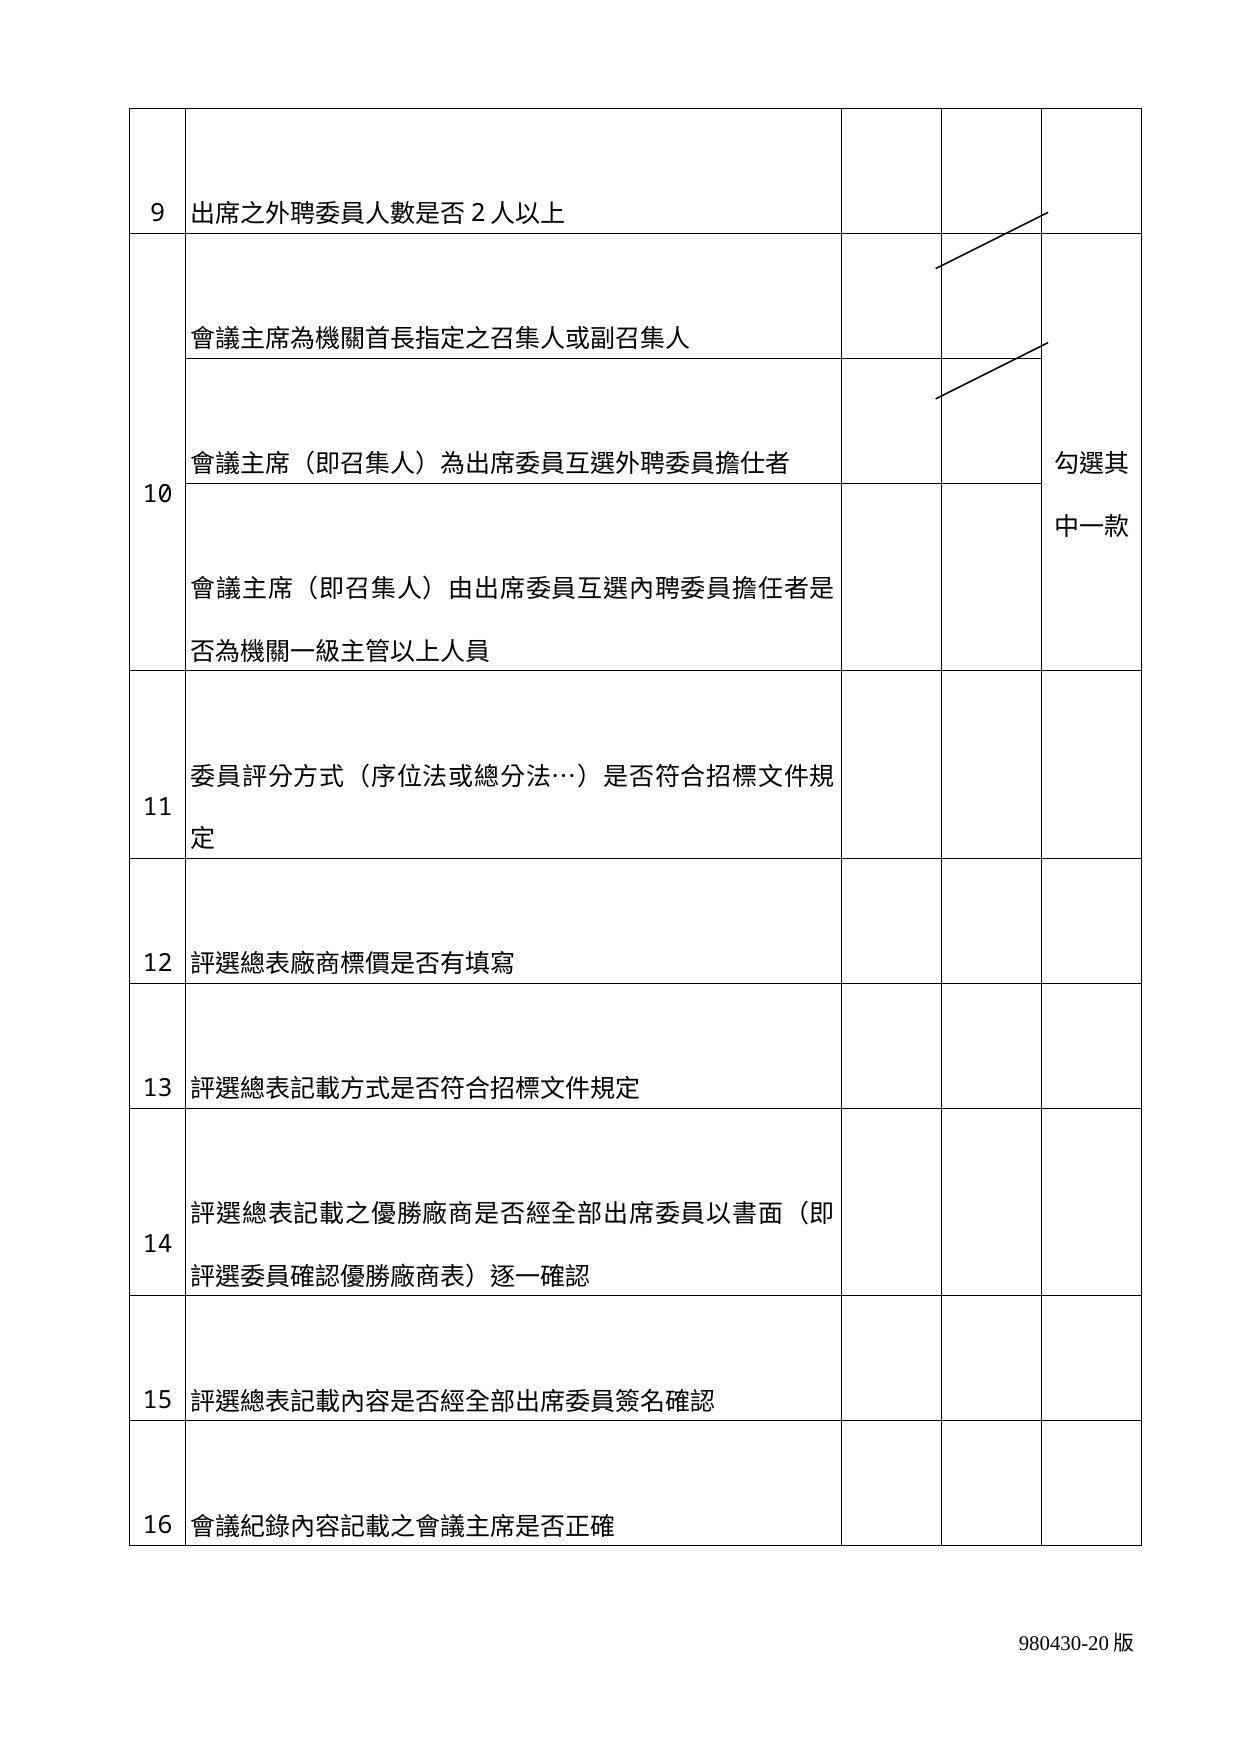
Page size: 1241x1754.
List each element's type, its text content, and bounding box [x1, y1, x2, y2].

table_cell [1022, 348, 1041, 358]
table_cell [942, 234, 1041, 358]
table_cell 會議紀錄內容記載之會議主席是否正確 [186, 1421, 841, 1545]
table_cell 評選總表廠商標價是否有填寫 [186, 859, 841, 983]
table_cell [842, 484, 941, 670]
table_cell [842, 1109, 941, 1295]
table_cell [942, 484, 1041, 670]
table_cell 會議主席（即召集人）由出席委員互選內聘委員擔任者是否為機關一級主管以上人員 [186, 484, 841, 670]
table_cell [1042, 671, 1141, 858]
table_cell [942, 984, 1041, 1108]
table_cell 11 [130, 671, 185, 858]
table_cell 評選總表記載內容是否經全部出席委員簽名確認 [186, 1296, 841, 1420]
table_cell [942, 1296, 1041, 1420]
table_cell 出席之外聘委員人數是否2人以上 [186, 109, 841, 233]
table_cell 9 [130, 109, 185, 233]
table_cell 勾選其中一款 [1042, 234, 1141, 670]
table_cell [842, 671, 941, 858]
table_cell 13 [130, 984, 185, 1108]
table_cell [942, 359, 1011, 394]
table_cell [1042, 1296, 1141, 1420]
table_cell [942, 859, 1041, 983]
table_cell [842, 234, 941, 358]
table_cell [942, 234, 1001, 264]
table_cell 12 [130, 859, 185, 983]
table_cell [942, 1421, 1041, 1545]
table_cell 會議主席為機關首長指定之召集人或副召集人 [186, 234, 841, 358]
table_cell 14 [130, 1109, 185, 1295]
table_cell [1042, 1421, 1141, 1545]
table_cell [1042, 859, 1141, 983]
table_cell [1011, 218, 1041, 233]
table_cell 會議主席（即召集人）為出席委員互選外聘委員擔仕者 [186, 359, 841, 483]
table_cell [942, 671, 1041, 858]
table_cell [942, 109, 1041, 233]
table_cell 委員評分方式（序位法或總分法…）是否符合招標文件規定 [186, 671, 841, 858]
table_cell 15 [130, 1296, 185, 1420]
table_cell [842, 984, 941, 1108]
table_cell [842, 359, 941, 483]
table_cell [1042, 984, 1141, 1108]
table_cell [1042, 109, 1141, 233]
table_cell [842, 1296, 941, 1420]
table_cell [1042, 1109, 1141, 1295]
table_cell [942, 359, 1041, 483]
table_cell 10 [130, 234, 185, 670]
table_cell [942, 1109, 1041, 1295]
table_cell [842, 109, 941, 233]
table_cell 評選總表記載之優勝廠商是否經全部出席委員以書面（即評選委員確認優勝廠商表）逐一確認 [186, 1109, 841, 1295]
table_cell 評選總表記載方式是否符合招標文件規定 [186, 984, 841, 1108]
table_cell [842, 859, 941, 983]
table_cell [842, 1421, 941, 1545]
table_cell 16 [130, 1421, 185, 1545]
